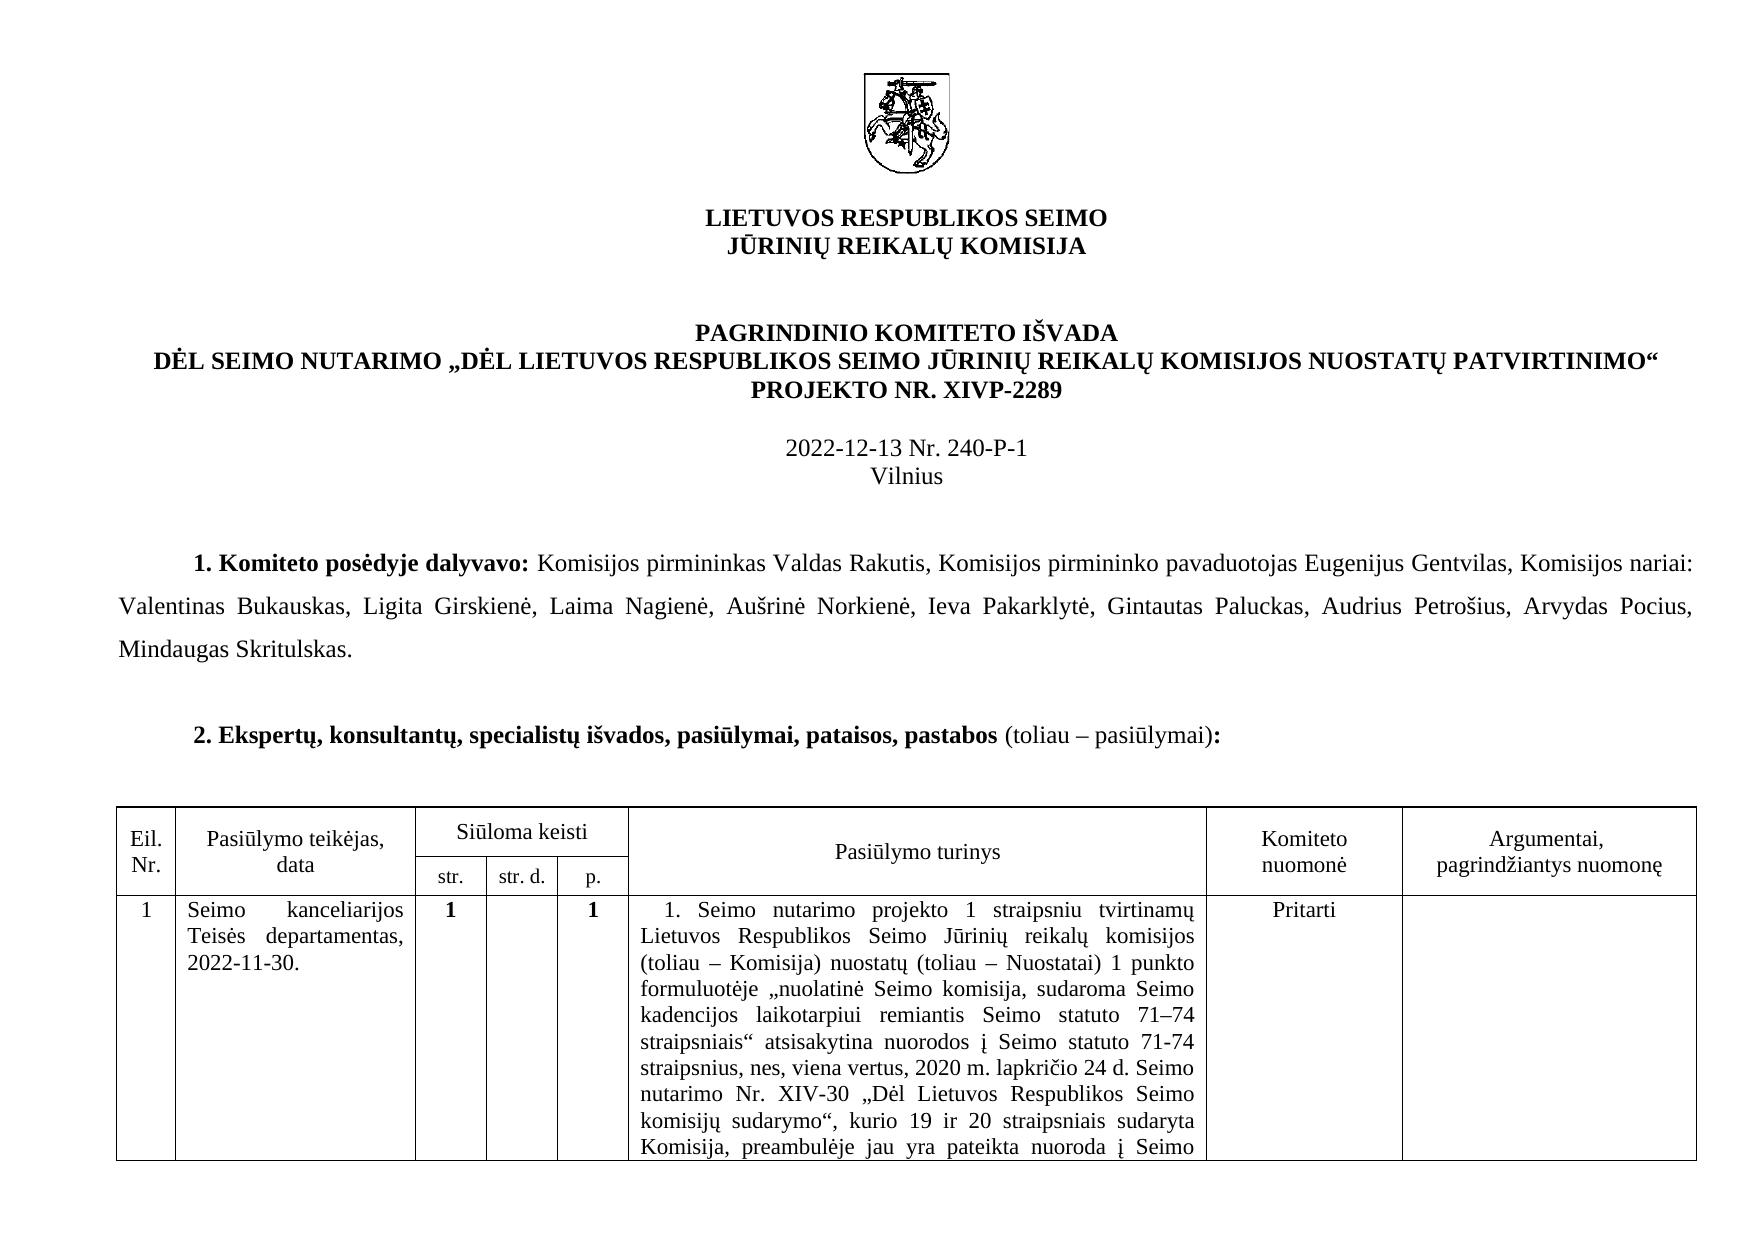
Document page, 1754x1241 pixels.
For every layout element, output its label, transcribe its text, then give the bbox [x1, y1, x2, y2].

table_header Pasiūlymo teikėjas, data [176, 808, 415, 895]
table_header Pasiūlymo turinys [629, 808, 1206, 895]
table_cell Seimo kanceliarijos Teisės departamentas, 2022-11-30. [176, 896, 415, 1159]
subtitle 2. Ekspertų, konsultantų, specialistų išvados, pasiūlymai, pataisos, pastabos (toliau – pasiūlymai): [118, 720, 1695, 749]
table_cell 1. Seimo nutarimo projekto 1 straipsniu tvirtinamų Lietuvos Respublikos Seimo Jūrinių reikalų komisijos (toliau – Komisija) nuostatų (toliau – Nuostatai) 1 punkto formuluotėje „nuolatinė Seimo komisija, sudaroma Seimo kadencijos laikotarpiui remiantis Seimo statuto 71–74 straipsniais“ atsisakytina nuorodos į Seimo statuto 71-74 straipsnius, nes, viena vertus, 2020 m. lapkričio 24 d. Seimo nutarimo Nr. XIV-30 „Dėl Lietuvos Respublikos Seimo komisijų sudarymo“, kurio 19 ir 20 straipsniais sudaryta Komisija, preambulėje jau yra pateikta nuoroda į Seimo [629, 896, 1206, 1159]
text Vilnius [118, 461, 1695, 490]
table_cell 1 [117, 896, 175, 1159]
table_cell 1 [416, 896, 486, 1159]
text LIETUVOS RESPUBLIKOS SEIMO [118, 203, 1695, 231]
table_cell str. [416, 857, 486, 895]
text JŪRINIŲ REIKALŲ KOMISIJA [118, 231, 1695, 260]
table_cell Pritarti [1207, 896, 1402, 1159]
subtitle PAGRINDINIO KOMITETO IŠVADA [118, 318, 1695, 346]
table_cell [1403, 896, 1696, 1159]
text 1. Komiteto posėdyje dalyvavo: Komisijos pirmininkas Valdas Rakutis, Komisijos pirmininko pavaduotojas Eugenijus Gentvilas, Komisijos nariai: Valentinas Bukauskas, Ligita Girskienė, Laima Nagienė, Aušrinė Norkienė, Ieva Pakarklytė, Gintautas Paluckas, Audrius Petrošius, Arvydas Pocius, Mindaugas Skritulskas. [118, 548, 1695, 663]
table_cell str. d. [487, 857, 557, 895]
table_header Siūloma keisti [416, 808, 628, 856]
table_header Argumentai, pagrindžiantys nuomonę [1403, 808, 1696, 895]
table_cell 1 [558, 896, 628, 1159]
table_header Komiteto nuomonė [1207, 808, 1402, 895]
table_cell [487, 896, 557, 1159]
subtitle DĖL Seimo nutarimo „Dėl Lietuvos Respublikos Seimo Jūrinių reikalų komisijos nuostatų patvirtinimo“ projektO NR. XIVP-2289 [118, 346, 1695, 404]
table_cell p. [558, 857, 628, 895]
text 2022-12-13 Nr. 240-P-1 [118, 433, 1695, 461]
table_header Eil. Nr. [117, 808, 175, 895]
